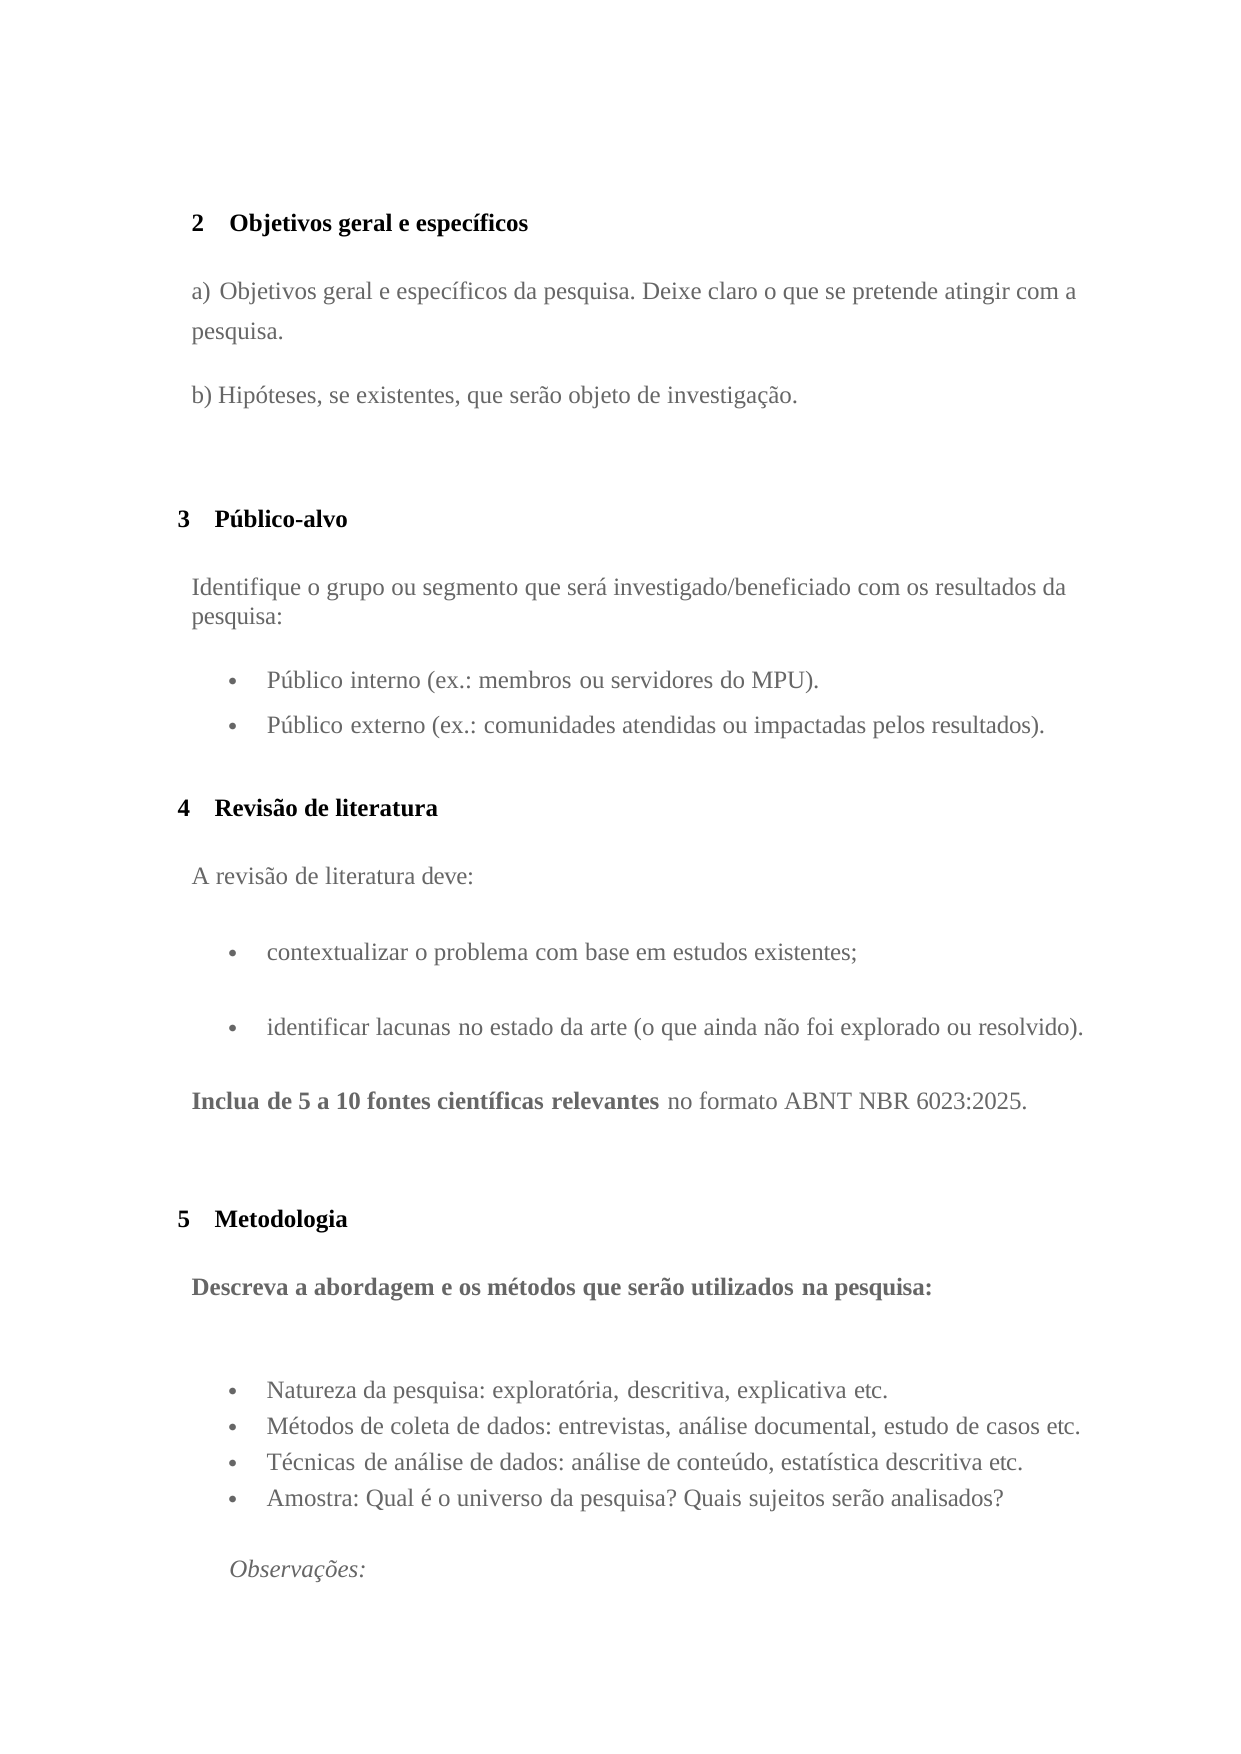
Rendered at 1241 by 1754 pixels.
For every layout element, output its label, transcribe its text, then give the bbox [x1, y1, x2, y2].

list Público externo (ex.: comunidades atendidas ou impactadas pelos resultados). [229, 710, 1122, 739]
text Identifique o grupo ou segmento que será investigado/beneficiado com os resultados da pesquisa: [191, 572, 1122, 630]
list Metodologia [177, 1204, 1122, 1233]
list Técnicas de análise de dados: análise de conteúdo, estatística descritiva etc. [229, 1447, 1122, 1476]
list contextualizar o problema com base em estudos existentes; [229, 937, 1122, 966]
text Observações: [229, 1554, 1122, 1583]
list Hipóteses, se existentes, que serão objeto de investigação. [191, 380, 1122, 409]
list Objetivos geral e específicos da pesquisa. Deixe claro o que se pretende atingir com a pesquisa. [191, 276, 1086, 345]
list identificar lacunas no estado da arte (o que ainda não foi explorado ou resolvido). [229, 1012, 1122, 1040]
list Revisão de literatura [177, 793, 1122, 821]
list Métodos de coleta de dados: entrevistas, análise documental, estudo de casos etc. [229, 1411, 1122, 1440]
list Natureza da pesquisa: exploratória, descritiva, explicativa etc. [229, 1376, 1122, 1404]
list Amostra: Qual é o universo da pesquisa? Quais sujeitos serão analisados? [229, 1483, 1122, 1511]
list Objetivos geral e específicos [191, 208, 1122, 236]
text A revisão de literatura deve: [191, 861, 1122, 890]
list Público interno (ex.: membros ou servidores do MPU). [229, 665, 1122, 693]
text Descreva a abordagem e os métodos que serão utilizados na pesquisa: [191, 1272, 1122, 1301]
text Inclua de 5 a 10 fontes científicas relevantes no formato ABNT NBR 6023:2025. [191, 1086, 1122, 1115]
list Público-alvo [177, 504, 1122, 533]
